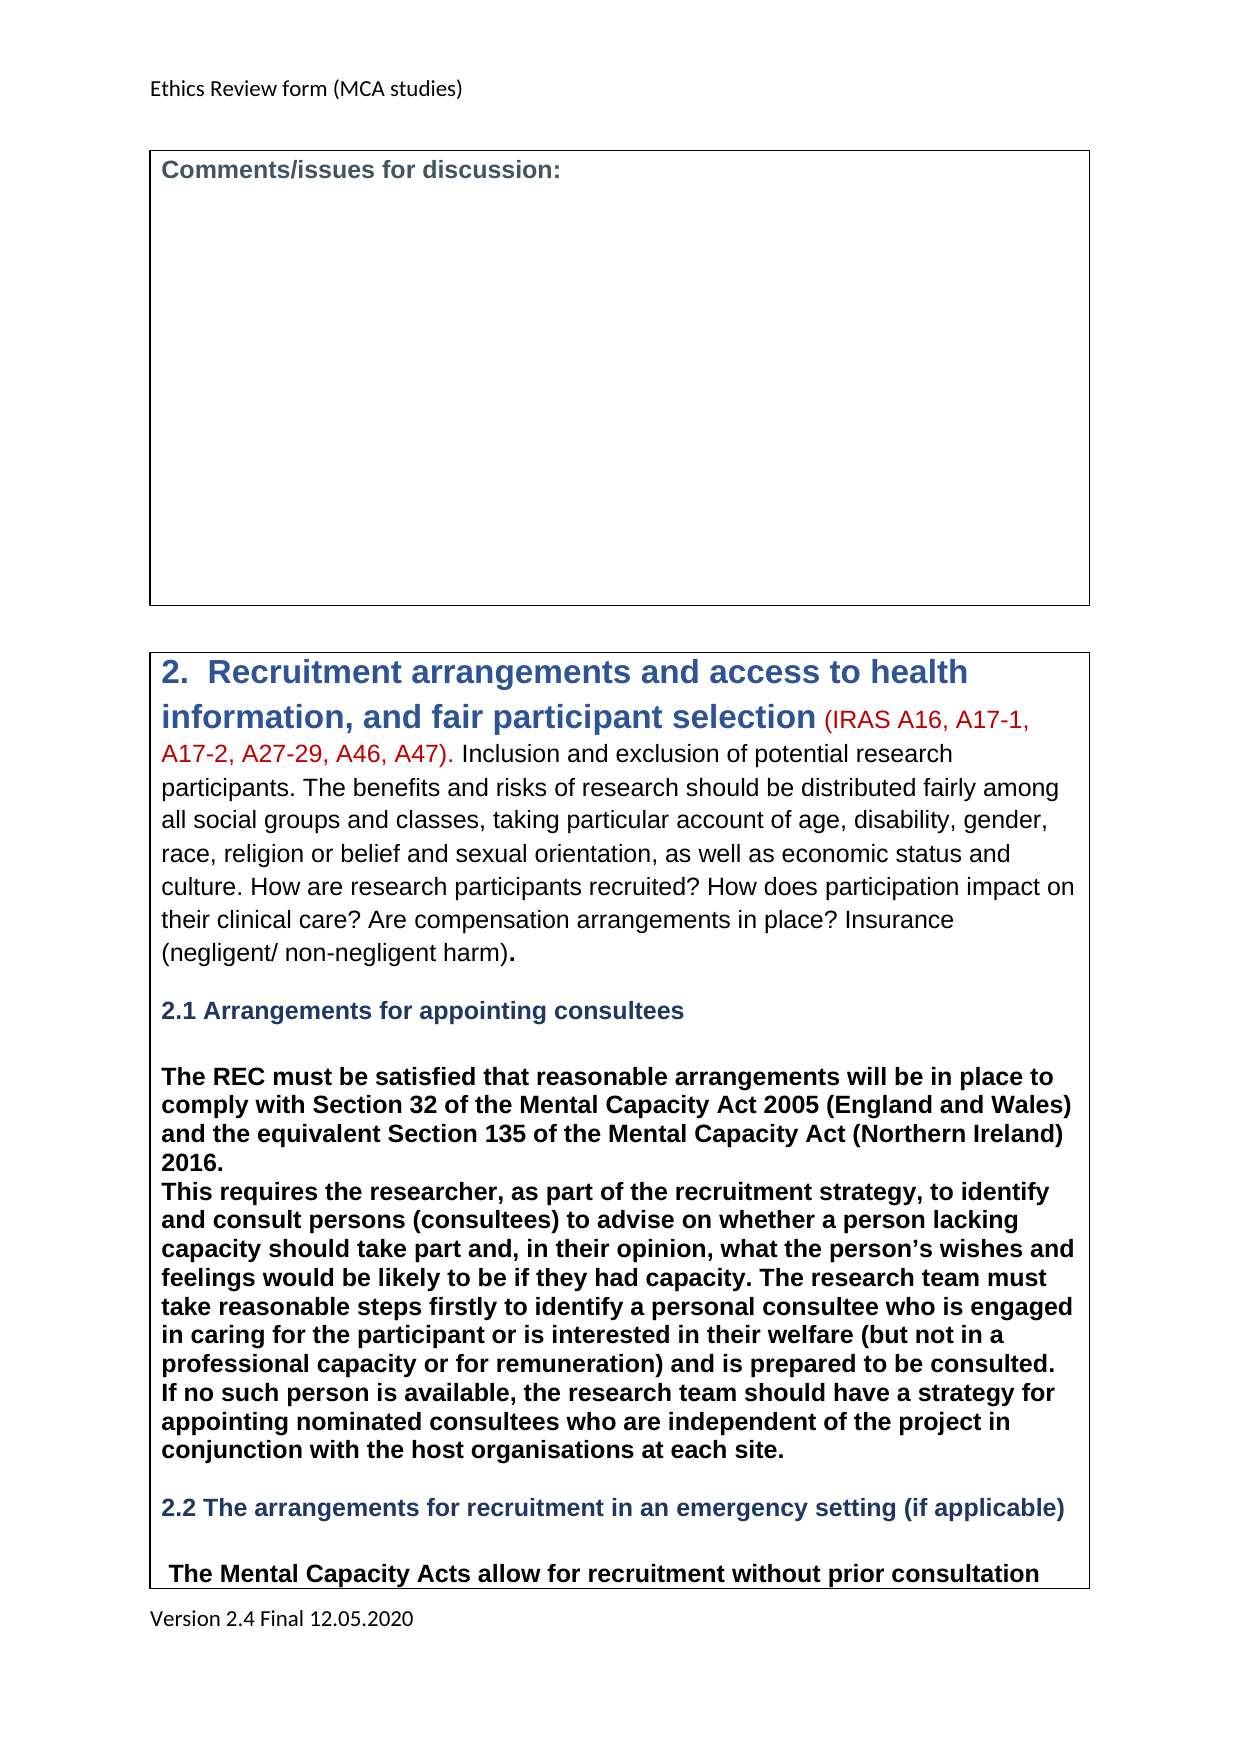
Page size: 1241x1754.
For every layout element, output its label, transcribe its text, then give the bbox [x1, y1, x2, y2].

table_cell Comments/issues for discussion: [151, 151, 1089, 605]
table_header 2. Recruitment arrangements and access to health information, and fair participant selection (IRAS A16, A17-1, A17-2, A27-29, A46, A47). Inclusion and exclusion of potential research participants. The benefits and risks of research should be distributed fairly among all social groups and classes, taking particular account of age, disability, gender, race, religion or belief and sexual orientation, as well as economic status and culture. How are research participants recruited? How does participation impact on their clinical care? Are compensation arrangements in place? Insurance (negligent/ non-negligent harm). 2.1 Arrangements for appointing consultees The REC must be satisfied that reasonable arrangements will be in place to comply with Section 32 of the Mental Capacity Act 2005 (England and Wales) and the equivalent Section 135 of the Mental Capacity Act (Northern Ireland) 2016. This requires the researcher, as part of the recruitment strategy, to identify and consult persons (consultees) to advise on whether a person lacking capacity should take part and, in their opinion, what the person’s wishes and feelings would be likely to be if they had capacity. The research team must take reasonable steps firstly to identify a personal consultee who is engaged in caring for the participant or is interested in their welfare (but not in a professional capacity or for remuneration) and is prepared to be consulted. If no such person is available, the research team should have a strategy for appointing nominated consultees who are independent of the project in conjunction with the host organisations at each site. 2.2 The arrangements for recruitment in an emergency setting (if applicable) The Mental Capacity Acts allow for recruitment without prior consultation [151, 653, 1089, 1588]
